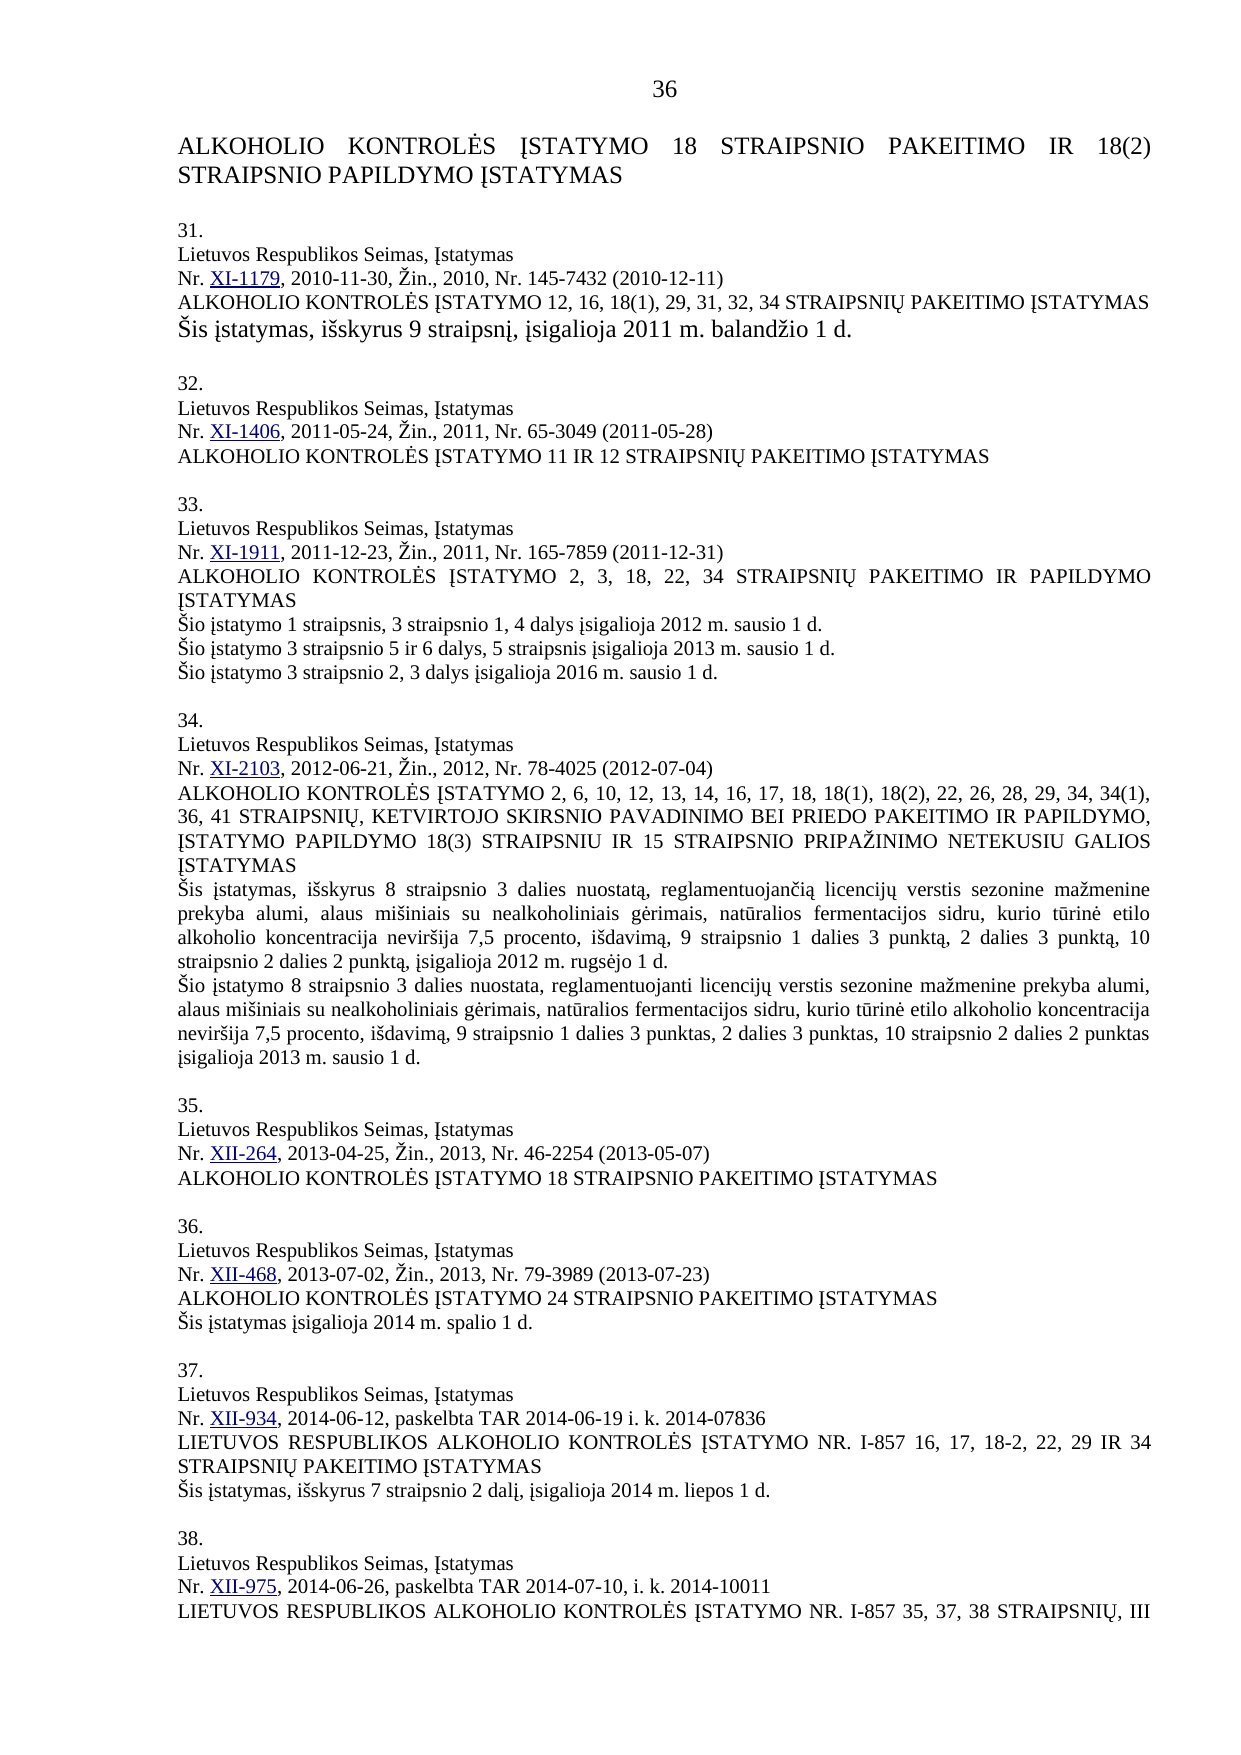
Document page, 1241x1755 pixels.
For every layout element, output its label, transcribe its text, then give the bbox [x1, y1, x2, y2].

text ALKOHOLIO KONTROLĖS ĮSTATYMO 18 STRAIPSNIO PAKEITIMO IR 18(2) STRAIPSNIO PAPILDYMO ĮSTATYMAS [177, 131, 1152, 189]
text ALKOHOLIO KONTROLĖS ĮSTATYMO 24 STRAIPSNIO PAKEITIMO ĮSTATYMAS [177, 1286, 1152, 1310]
text 31. [177, 218, 1152, 242]
text ALKOHOLIO KONTROLĖS ĮSTATYMO 11 IR 12 STRAIPSNIŲ PAKEITIMO ĮSTATYMAS [177, 443, 1152, 468]
text LIETUVOS RESPUBLIKOS ALKOHOLIO KONTROLĖS ĮSTATYMO NR. I-857 16, 17, 18-2, 22, 29 IR 34 STRAIPSNIŲ PAKEITIMO ĮSTATYMAS [177, 1430, 1152, 1478]
text 32. [177, 371, 1152, 395]
text Šio įstatymo 1 straipsnis, 3 straipsnio 1, 4 dalys įsigalioja 2012 m. sausio 1 d. [177, 612, 1152, 636]
text ALKOHOLIO KONTROLĖS ĮSTATYMO 18 STRAIPSNIO PAKEITIMO ĮSTATYMAS [177, 1165, 1152, 1189]
text 34. [177, 708, 1152, 732]
text Šis įstatymas, išskyrus 7 straipsnio 2 dalį, įsigalioja 2014 m. liepos 1 d. [177, 1478, 1152, 1502]
text Lietuvos Respublikos Seimas, Įstatymas [177, 516, 1152, 540]
text 35. [177, 1093, 1152, 1117]
text Nr. XI-1911, 2011-12-23, Žin., 2011, Nr. 165-7859 (2011-12-31) [177, 540, 1152, 564]
text ALKOHOLIO KONTROLĖS ĮSTATYMO 2, 3, 18, 22, 34 STRAIPSNIŲ PAKEITIMO IR PAPILDYMO ĮSTATYMAS [177, 564, 1152, 612]
text Lietuvos Respublikos Seimas, Įstatymas [177, 1117, 1152, 1141]
text Lietuvos Respublikos Seimas, Įstatymas [177, 1550, 1152, 1574]
text Lietuvos Respublikos Seimas, Įstatymas [177, 242, 1152, 266]
text Šio įstatymo 3 straipsnio 5 ir 6 dalys, 5 straipsnis įsigalioja 2013 m. sausio 1 d. [177, 636, 1152, 660]
text Šio įstatymo 8 straipsnio 3 dalies nuostata, reglamentuojanti licencijų verstis sezonine mažmenine prekyba alumi, alaus mišiniais su nealkoholiniais gėrimais, natūralios fermentacijos sidru, kurio tūrinė etilo alkoholio koncentracija neviršija 7,5 procento, išdavimą, 9 straipsnio 1 dalies 3 punktas, 2 dalies 3 punktas, 10 straipsnio 2 dalies 2 punktas įsigalioja 2013 m. sausio 1 d. [177, 973, 1152, 1069]
text Lietuvos Respublikos Seimas, Įstatymas [177, 1238, 1152, 1262]
text ALKOHOLIO KONTROLĖS ĮSTATYMO 12, 16, 18(1), 29, 31, 32, 34 STRAIPSNIŲ PAKEITIMO ĮSTATYMAS [177, 290, 1152, 314]
text Lietuvos Respublikos Seimas, Įstatymas [177, 395, 1152, 419]
text Nr. XI-1406, 2011-05-24, Žin., 2011, Nr. 65-3049 (2011-05-28) [177, 419, 1152, 443]
text Šis įstatymas, išskyrus 8 straipsnio 3 dalies nuostatą, reglamentuojančią licencijų verstis sezonine mažmenine prekyba alumi, alaus mišiniais su nealkoholiniais gėrimais, natūralios fermentacijos sidru, kurio tūrinė etilo alkoholio koncentracija neviršija 7,5 procento, išdavimą, 9 straipsnio 1 dalies 3 punktą, 2 dalies 3 punktą, 10 straipsnio 2 dalies 2 punktą, įsigalioja 2012 m. rugsėjo 1 d. [177, 877, 1152, 973]
text Šis įstatymas įsigalioja 2014 m. spalio 1 d. [177, 1310, 1152, 1334]
text Lietuvos Respublikos Seimas, Įstatymas [177, 1382, 1152, 1406]
text Šio įstatymo 3 straipsnio 2, 3 dalys įsigalioja 2016 m. sausio 1 d. [177, 660, 1152, 684]
text 37. [177, 1358, 1152, 1382]
text Šis įstatymas, išskyrus 9 straipsnį, įsigalioja 2011 m. balandžio 1 d. [177, 314, 1152, 343]
text ALKOHOLIO KONTROLĖS ĮSTATYMO 2, 6, 10, 12, 13, 14, 16, 17, 18, 18(1), 18(2), 22, 26, 28, 29, 34, 34(1), 36, 41 STRAIPSNIŲ, KETVIRTOJO SKIRSNIO PAVADINIMO BEI PRIEDO PAKEITIMO IR PAPILDYMO, ĮSTATYMO PAPILDYMO 18(3) STRAIPSNIU IR 15 STRAIPSNIO PRIPAŽINIMO NETEKUSIU GALIOS ĮSTATYMAS [177, 780, 1152, 877]
text 36. [177, 1213, 1152, 1238]
text Nr. XII-975, 2014-06-26, paskelbta TAR 2014-07-10, i. k. 2014-10011 [177, 1574, 1152, 1598]
text 33. [177, 492, 1152, 516]
text 38. [177, 1526, 1152, 1550]
text Nr. XI-1179, 2010-11-30, Žin., 2010, Nr. 145-7432 (2010-12-11) [177, 266, 1152, 290]
text Nr. XI-2103, 2012-06-21, Žin., 2012, Nr. 78-4025 (2012-07-04) [177, 756, 1152, 780]
text Nr. XII-264, 2013-04-25, Žin., 2013, Nr. 46-2254 (2013-05-07) [177, 1141, 1152, 1165]
text LIETUVOS RESPUBLIKOS ALKOHOLIO KONTROLĖS ĮSTATYMO NR. I-857 35, 37, 38 STRAIPSNIŲ, III [177, 1598, 1152, 1623]
text Nr. XII-468, 2013-07-02, Žin., 2013, Nr. 79-3989 (2013-07-23) [177, 1262, 1152, 1286]
text Nr. XII-934, 2014-06-12, paskelbta TAR 2014-06-19 i. k. 2014-07836 [177, 1406, 1152, 1430]
text Lietuvos Respublikos Seimas, Įstatymas [177, 732, 1152, 756]
